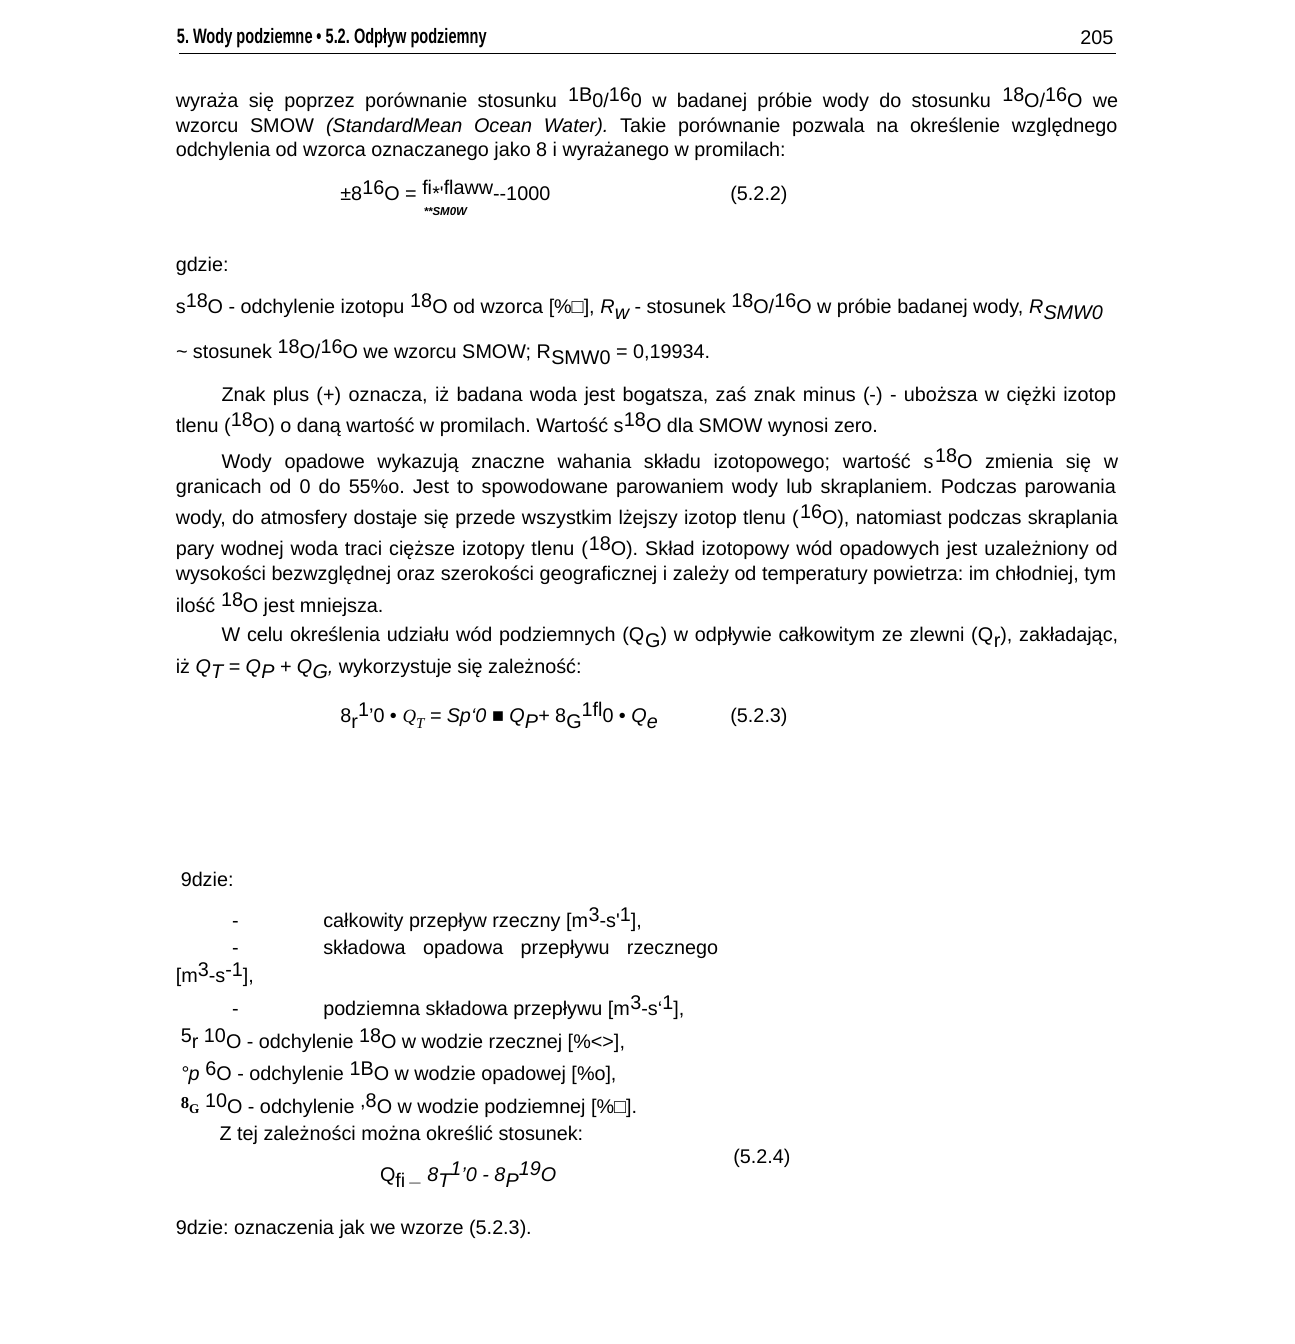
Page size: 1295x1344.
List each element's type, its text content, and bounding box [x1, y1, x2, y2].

text wyraża się poprzez porównanie stosunku 1B0/160 w badanej próbie wody do stosunku 18O/16O we wzorcu SMOW (StandardMean Ocean Water). Takie porównanie pozwala na określenie względnego odchylenia od wzorca oznaczanego jako 8 i wyrażanego w promilach: [176, 83, 1118, 161]
text Wody opadowe wykazują znaczne wahania składu izotopowego; wartość s18O zmienia się w granicach od 0 do 55%o. Jest to spowodowane parowaniem wody lub skraplaniem. Podczas parowania wody, do atmosfery dostaje się przede wszystkim lżejszy izotop tlenu (16O), natomiast podczas skraplania pary wodnej woda traci cięższe izotopy tlenu (18O). Skład izotopowy wód opadowych jest uzależniony od wysokości bezwzględnej oraz szerokości geograficznej i zależy od temperatury powietrza: im chłodniej, tym ilość 18O jest mniejsza. [176, 444, 1118, 616]
text Qfi _ 8T1’0 - 8P19O [380, 1157, 719, 1186]
text 9dzie: [181, 868, 719, 890]
text **SM0W [423, 204, 1118, 217]
text Z tej zależności można określić stosunek: [176, 1122, 719, 1144]
list składowa opadowa przepływu rzecznego [m3-s-1], [176, 936, 719, 987]
list podziemna składowa przepływu [m3-s‘1], [176, 991, 719, 1019]
text 205 [1080, 26, 1120, 48]
text °p 6O - odchylenie 1BO w wodzie opadowej [%o], [181, 1056, 719, 1085]
text gdzie: [176, 253, 1118, 276]
list całkowity przepływ rzeczny [m3-s'1], [176, 903, 719, 931]
text 8g 10O - odchylenie ,8O w wodzie podziemnej [%□]. [181, 1089, 719, 1118]
text 5r 10O - odchylenie 18O w wodzie rzecznej [%<>], [181, 1024, 719, 1052]
text s18O - odchylenie izotopu 18O od wzorca [%□], Rw - stosunek 18O/16O w próbie badanej wody, RSMW0 ~ stosunek 18O/16O we wzorcu SMOW; RSMW0 = 0,19934. [176, 289, 1118, 369]
text Znak plus (+) oznacza, iż badana woda jest bogatsza, zaś znak minus (-) - uboższa w ciężki izotop tlenu (18O) o daną wartość w promilach. Wartość s18O dla SMOW wynosi zero. [176, 383, 1118, 437]
text ±816O = fi*'flaww--1000 (5.2.2) [340, 176, 1118, 204]
text W celu określenia udziału wód podziemnych (QG) w odpływie całkowitym ze zlewni (Qr), zakładając, iż QT = QP + QG, wykorzystuje się zależność: [176, 623, 1118, 683]
text 5. Wody podziemne • 5.2. Odpływ podziemny [177, 24, 508, 48]
text (5.2.4) [733, 1145, 797, 1167]
text 9dzie: oznaczenia jak we wzorze (5.2.3). [176, 1216, 1118, 1238]
text 8r1’0 • Qt = Sp‘0 ■ QP+ 8G1fl0 • Qe (5.2.3) [340, 698, 1118, 733]
